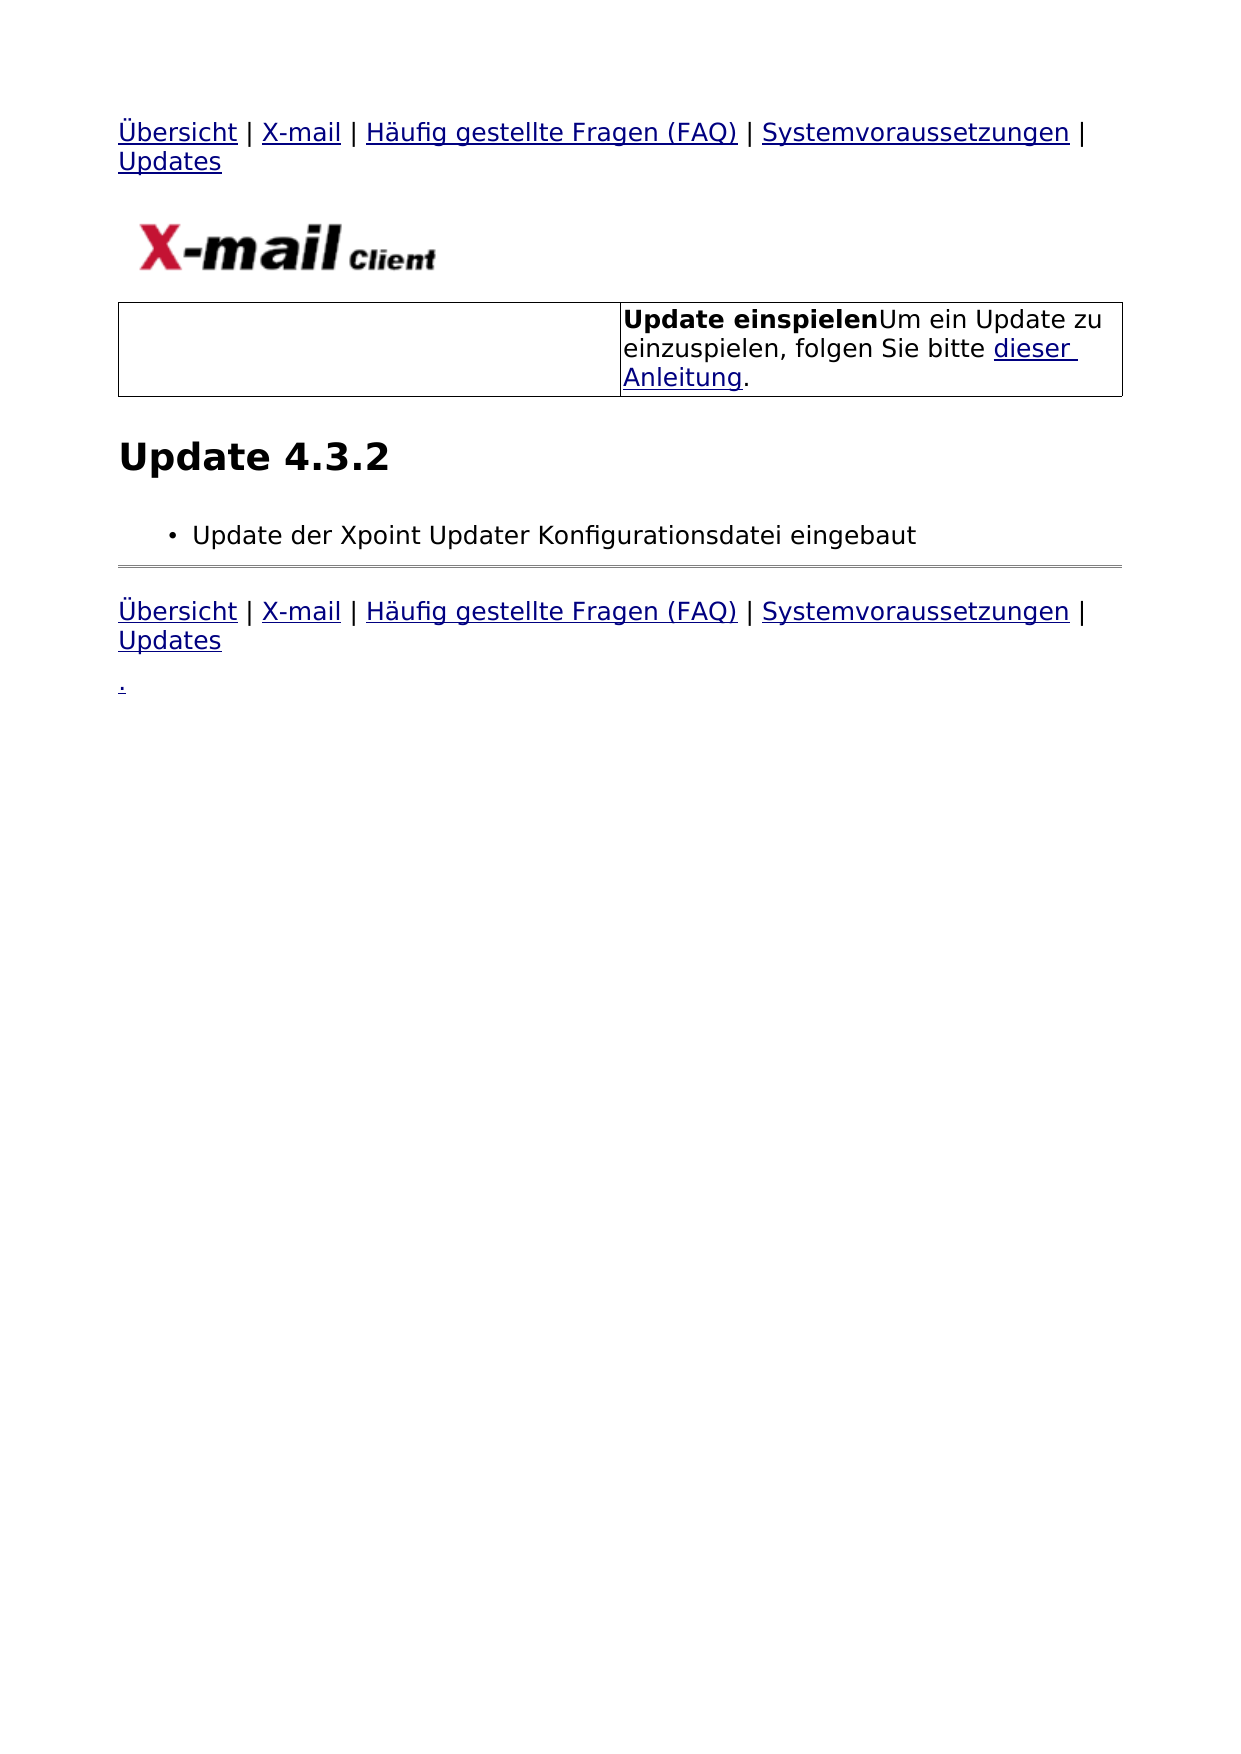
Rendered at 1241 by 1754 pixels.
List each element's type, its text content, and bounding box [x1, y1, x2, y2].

text Übersicht | X-mail | Häufig gestellte Fragen (FAQ) | Systemvoraussetzungen | Updates [118, 118, 1122, 176]
table_header [119, 303, 620, 396]
list Update der Xpoint Updater Konfigurationsdatei eingebaut [177, 521, 1122, 550]
text . [118, 667, 1122, 697]
table_header Update einspielenUm ein Update zu einzuspielen, folgen Sie bitte dieser Anleitung. [621, 303, 1122, 396]
picture [118, 188, 439, 275]
text Übersicht | X-mail | Häufig gestellte Fragen (FAQ) | Systemvoraussetzungen | Updates [118, 597, 1122, 655]
subtitle Update 4.3.2 [118, 436, 1122, 479]
